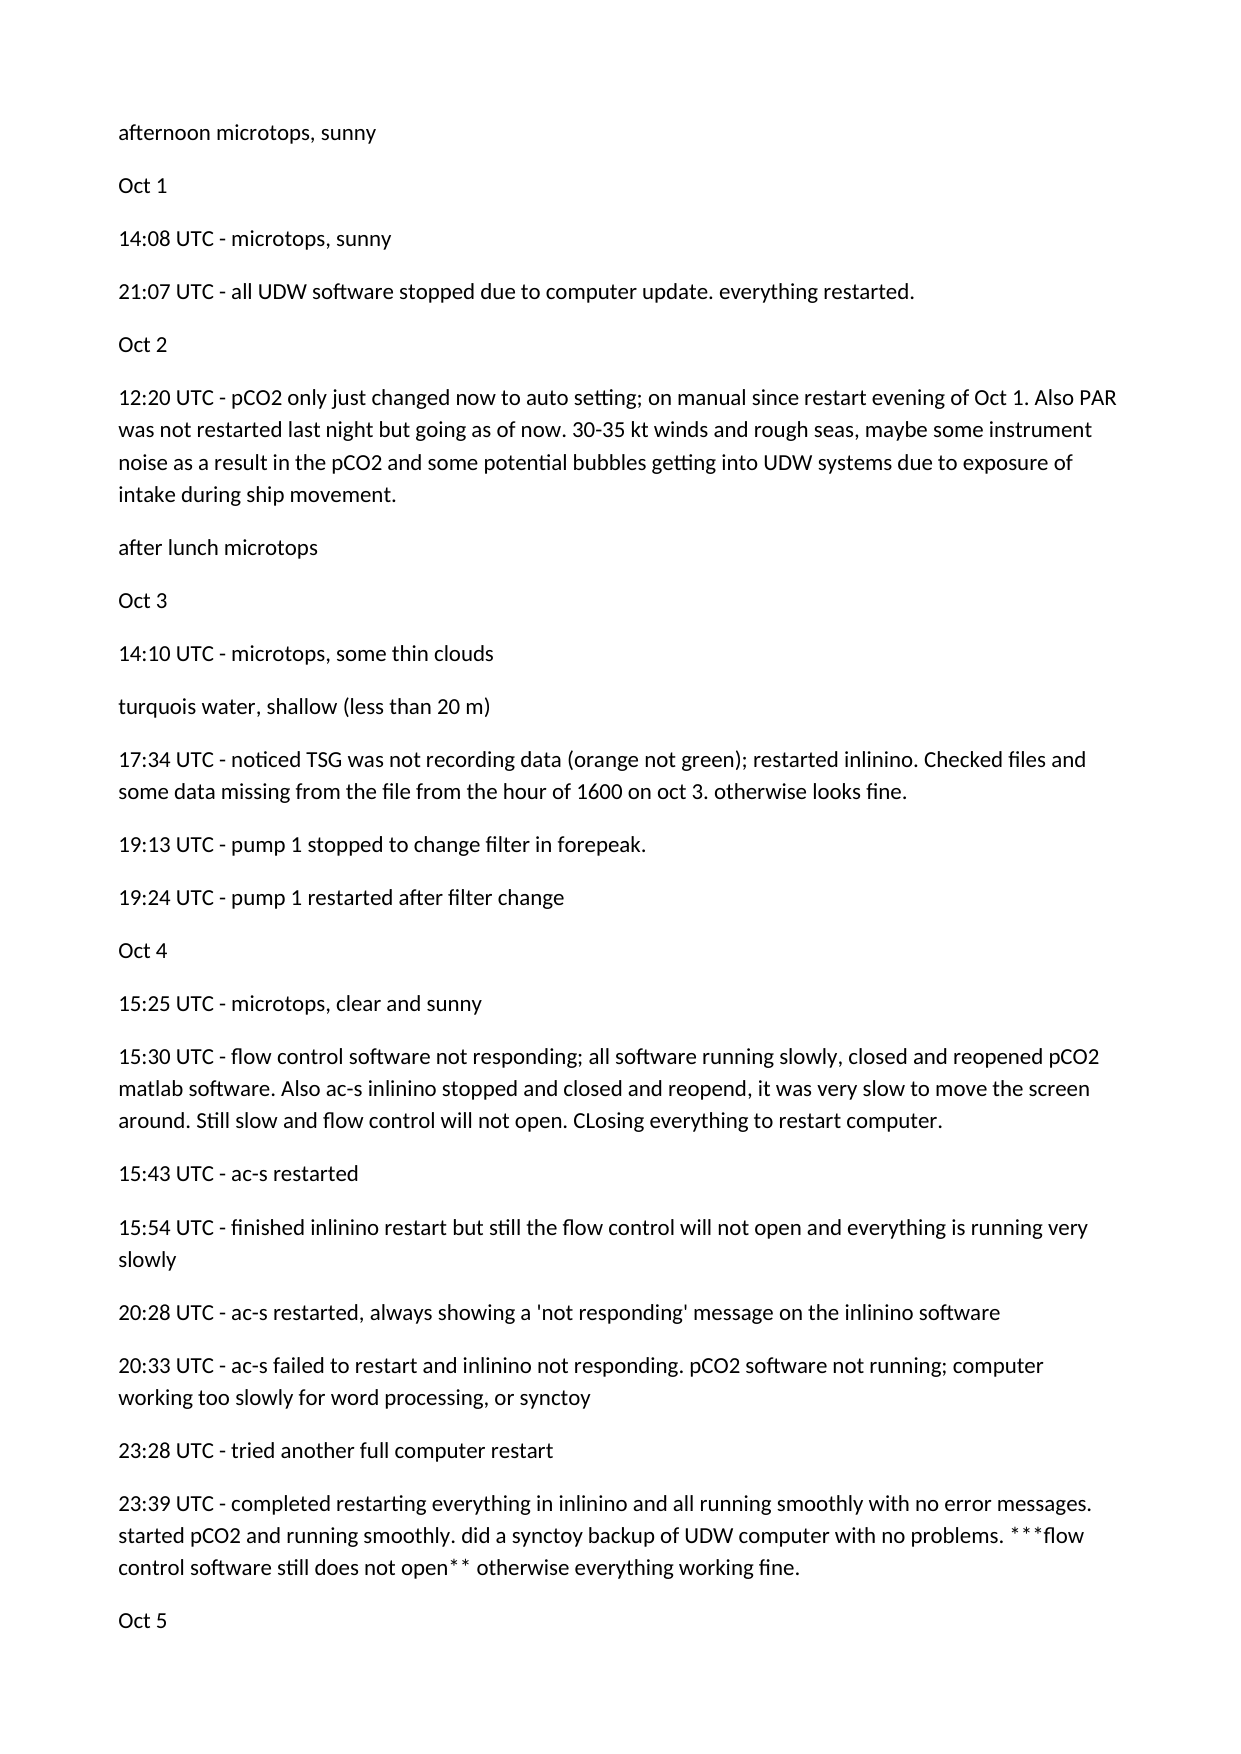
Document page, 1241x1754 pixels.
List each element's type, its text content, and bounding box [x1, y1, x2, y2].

text Oct 4 [118, 936, 1122, 964]
text 15:43 UTC - ac-s restarted [118, 1159, 1122, 1188]
text 14:08 UTC - microtops, sunny [118, 224, 1122, 252]
text 19:13 UTC - pump 1 stopped to change filter in forepeak. [118, 830, 1122, 858]
text 17:34 UTC - noticed TSG was not recording data (orange not green); restarted inlinino. Checked files and some data missing from the file from the hour of 1600 on oct 3. otherwise looks fine. [118, 745, 1122, 805]
text 19:24 UTC - pump 1 restarted after filter change [118, 883, 1122, 911]
text 21:07 UTC - all UDW software stopped due to computer update. everything restarted. [118, 277, 1122, 305]
text Oct 3 [118, 586, 1122, 614]
text 15:25 UTC - microtops, clear and sunny [118, 989, 1122, 1017]
text Oct 5 [118, 1606, 1122, 1634]
text Oct 1 [118, 171, 1122, 199]
text turquois water, shallow (less than 20 m) [118, 692, 1122, 720]
text 20:28 UTC - ac-s restarted, always showing a 'not responding' message on the inlinino software [118, 1298, 1122, 1326]
text 15:54 UTC - finished inlinino restart but still the flow control will not open and everything is running very slowly [118, 1213, 1122, 1273]
text 12:20 UTC - pCO2 only just changed now to auto setting; on manual since restart evening of Oct 1. Also PAR was not restarted last night but going as of now. 30-35 kt winds and rough seas, maybe some instrument noise as a result in the pCO2 and some potential bubbles getting into UDW systems due to exposure of intake during ship movement. [118, 383, 1122, 508]
text 14:10 UTC - microtops, some thin clouds [118, 639, 1122, 667]
text 20:33 UTC - ac-s failed to restart and inlinino not responding. pCO2 software not running; computer working too slowly for word processing, or synctoy [118, 1351, 1122, 1411]
text Oct 2 [118, 330, 1122, 358]
text afternoon microtops, sunny [118, 118, 1122, 146]
text 23:28 UTC - tried another full computer restart [118, 1436, 1122, 1464]
text 15:30 UTC - flow control software not responding; all software running slowly, closed and reopened pCO2 matlab software. Also ac-s inlinino stopped and closed and reopend, it was very slow to move the screen around. Still slow and flow control will not open. CLosing everything to restart computer. [118, 1042, 1122, 1134]
text after lunch microtops [118, 533, 1122, 561]
text 23:39 UTC - completed restarting everything in inlinino and all running smoothly with no error messages. started pCO2 and running smoothly. did a synctoy backup of UDW computer with no problems. ***flow control software still does not open** otherwise everything working fine. [118, 1489, 1122, 1581]
